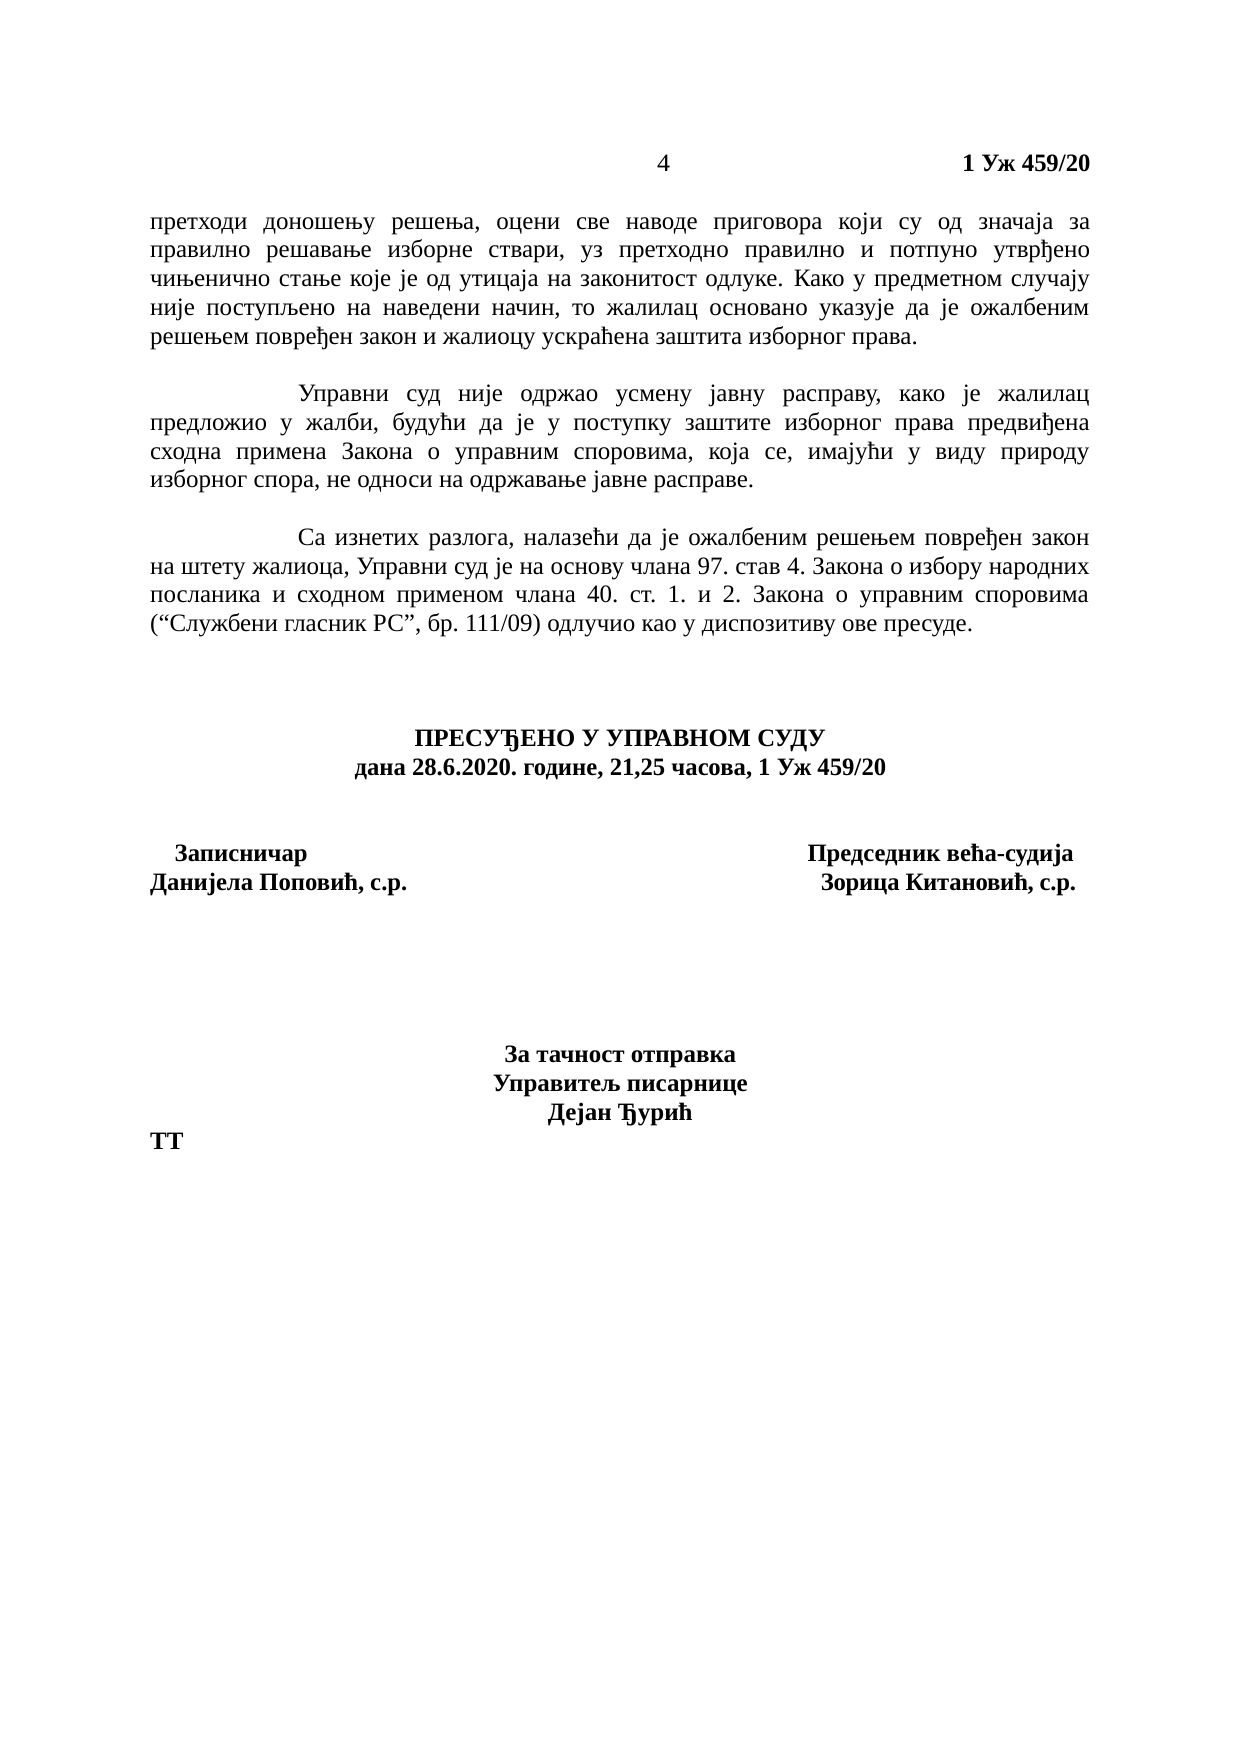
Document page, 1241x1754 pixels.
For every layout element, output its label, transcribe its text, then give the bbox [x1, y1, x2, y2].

text Записничар Председник већа-судија [150, 838, 1090, 867]
text За тачност отправка [150, 1039, 1090, 1068]
text ТТ [150, 1126, 1090, 1154]
text дана 28.6.2020. године, 21,25 часова, 1 Уж 459/20 [150, 752, 1090, 781]
text Данијела Поповић, с.р. Зорица Китановић, с.р. [150, 867, 1090, 896]
text Управни суд није одржао усмену јавну расправу, како је жалилац предложио у жалби, будући да је у поступку заштите изборног права предвиђена сходна примена Закона о управним споровима, која се, имајући у виду природу изборног спора, не односи на одржавање јавне расправе. [150, 378, 1090, 493]
text Управитељ писарнице [150, 1068, 1090, 1097]
text Дејан Ђурић [150, 1097, 1090, 1126]
text Са изнетих разлога, налазећи да је ожалбеним решењем повређен закон на штету жалиоца, Управни суд је на основу члана 97. став 4. Закона о избору народних посланика и сходном применом члана 40. ст. 1. и 2. Закона о управним споровима (“Службени гласник РС”, бр. 111/09) одлучио као у диспозитиву ове пресуде. [150, 522, 1090, 637]
text претходи доношењу решења, оцени све наводе приговора који су од значаја за правилно решавање изборне ствари, уз претходно правилно и потпуно утврђено чињенично стање које је од утицаја на законитост одлуке. Како у предметном случају није поступљено на наведени начин, то жалилац основано указује да је ожалбеним решењем повређен закон и жалиоцу ускраћена заштита изборног права. [150, 206, 1090, 349]
text ПРЕСУЂЕНО У УПРАВНОМ СУДУ [150, 723, 1090, 752]
